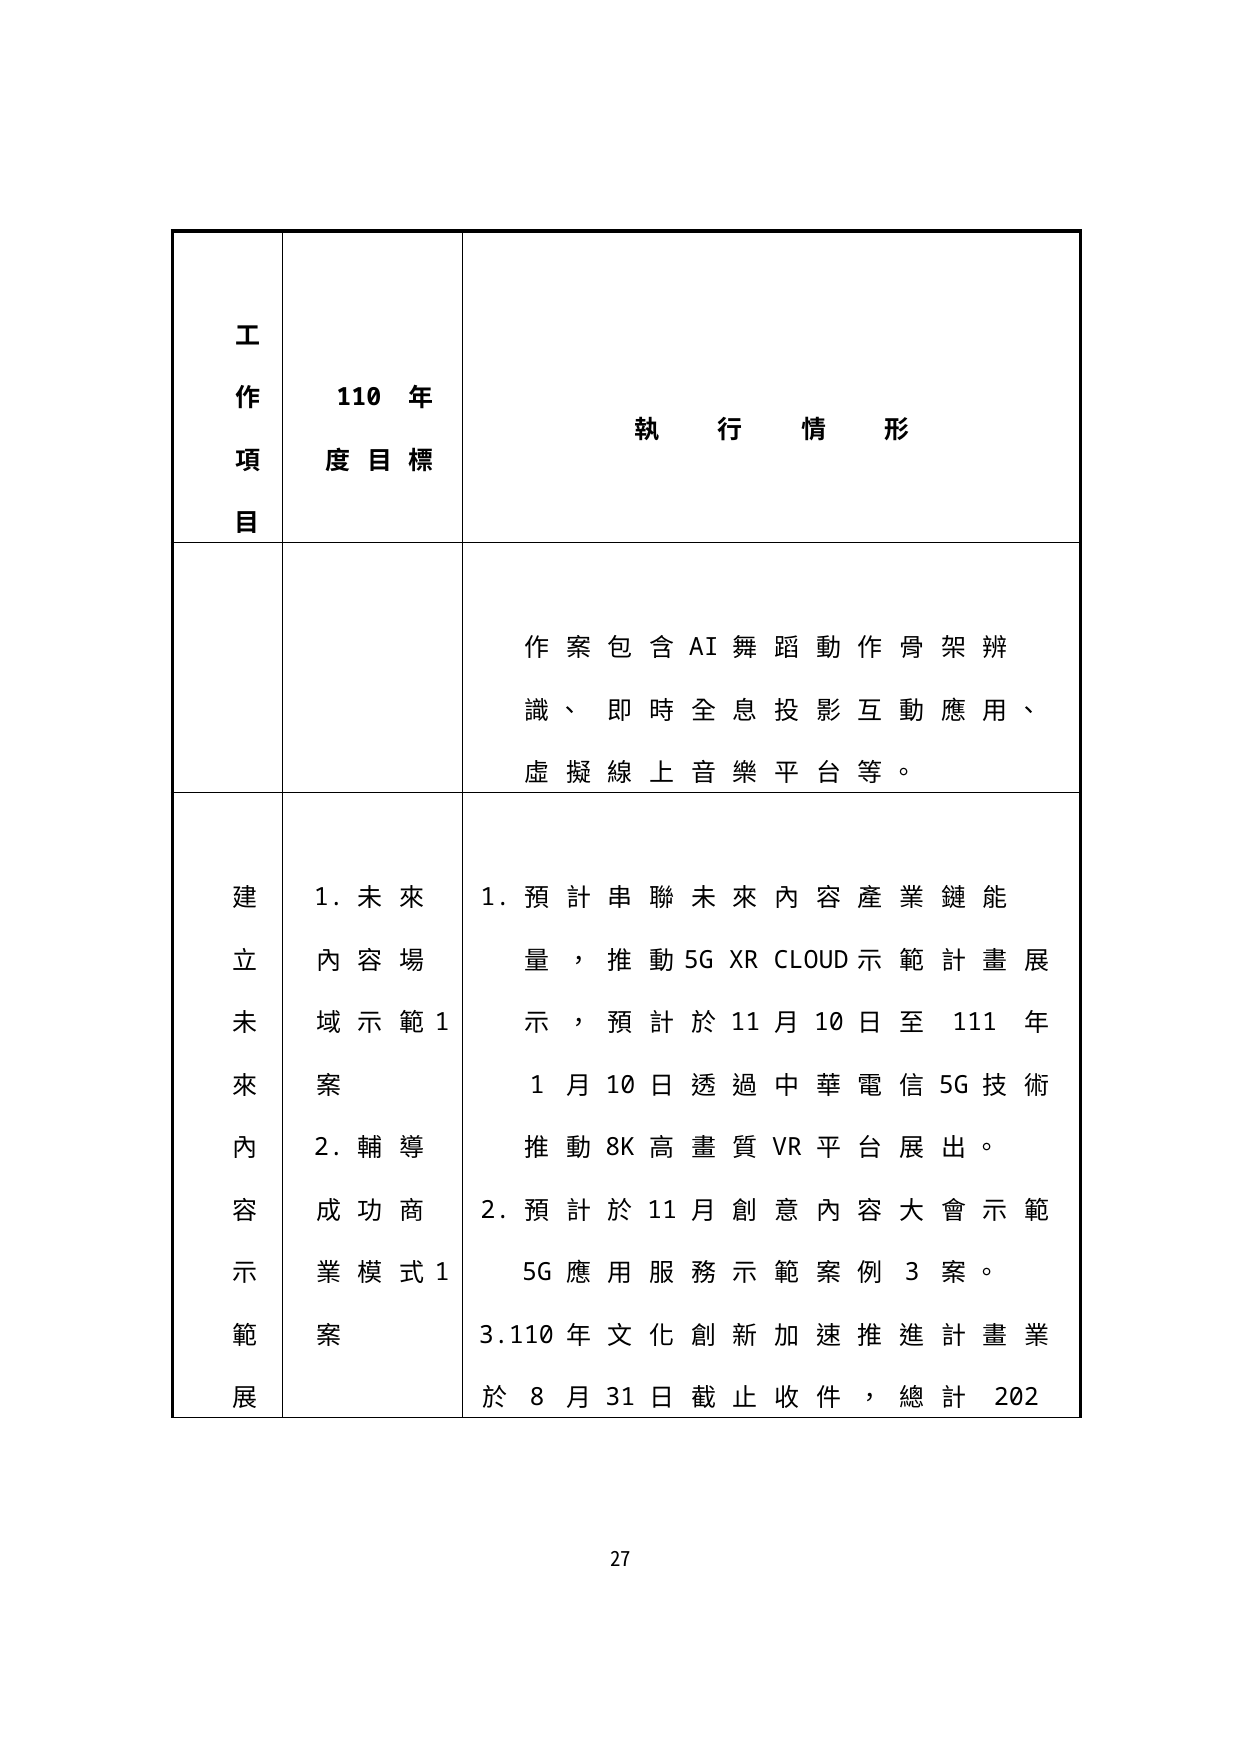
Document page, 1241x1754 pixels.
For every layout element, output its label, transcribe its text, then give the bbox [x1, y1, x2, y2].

table_cell [283, 543, 462, 792]
table_cell 1.未來內容場域示範1案 2.輔導成功商業模式1案 [283, 793, 462, 1417]
table_header 110年度目標 [283, 233, 462, 542]
table_cell 1.預計串聯未來內容產業鏈能量，推動5G XR CLOUD示範計畫展示，預計於11月10日至111年1月10日透過中華電信5G技術推動8K高畫質VR平台展出。 2.預計於11月創意內容大會示範5G應用服務示範案例3案。 3.110年文化創新加速推進計畫業於8月31日截止收件，總計202 [463, 793, 1079, 1417]
table_cell 建立未來內容示範展 [174, 793, 282, 1417]
table_header 執 行 情 形 [463, 233, 1079, 542]
table_cell [174, 543, 282, 792]
table_header 工作項目 [174, 233, 282, 542]
table_cell 作案包含AI舞蹈動作骨架辨識、即時全息投影互動應用、虛擬線上音樂平台等。 [463, 543, 1079, 792]
